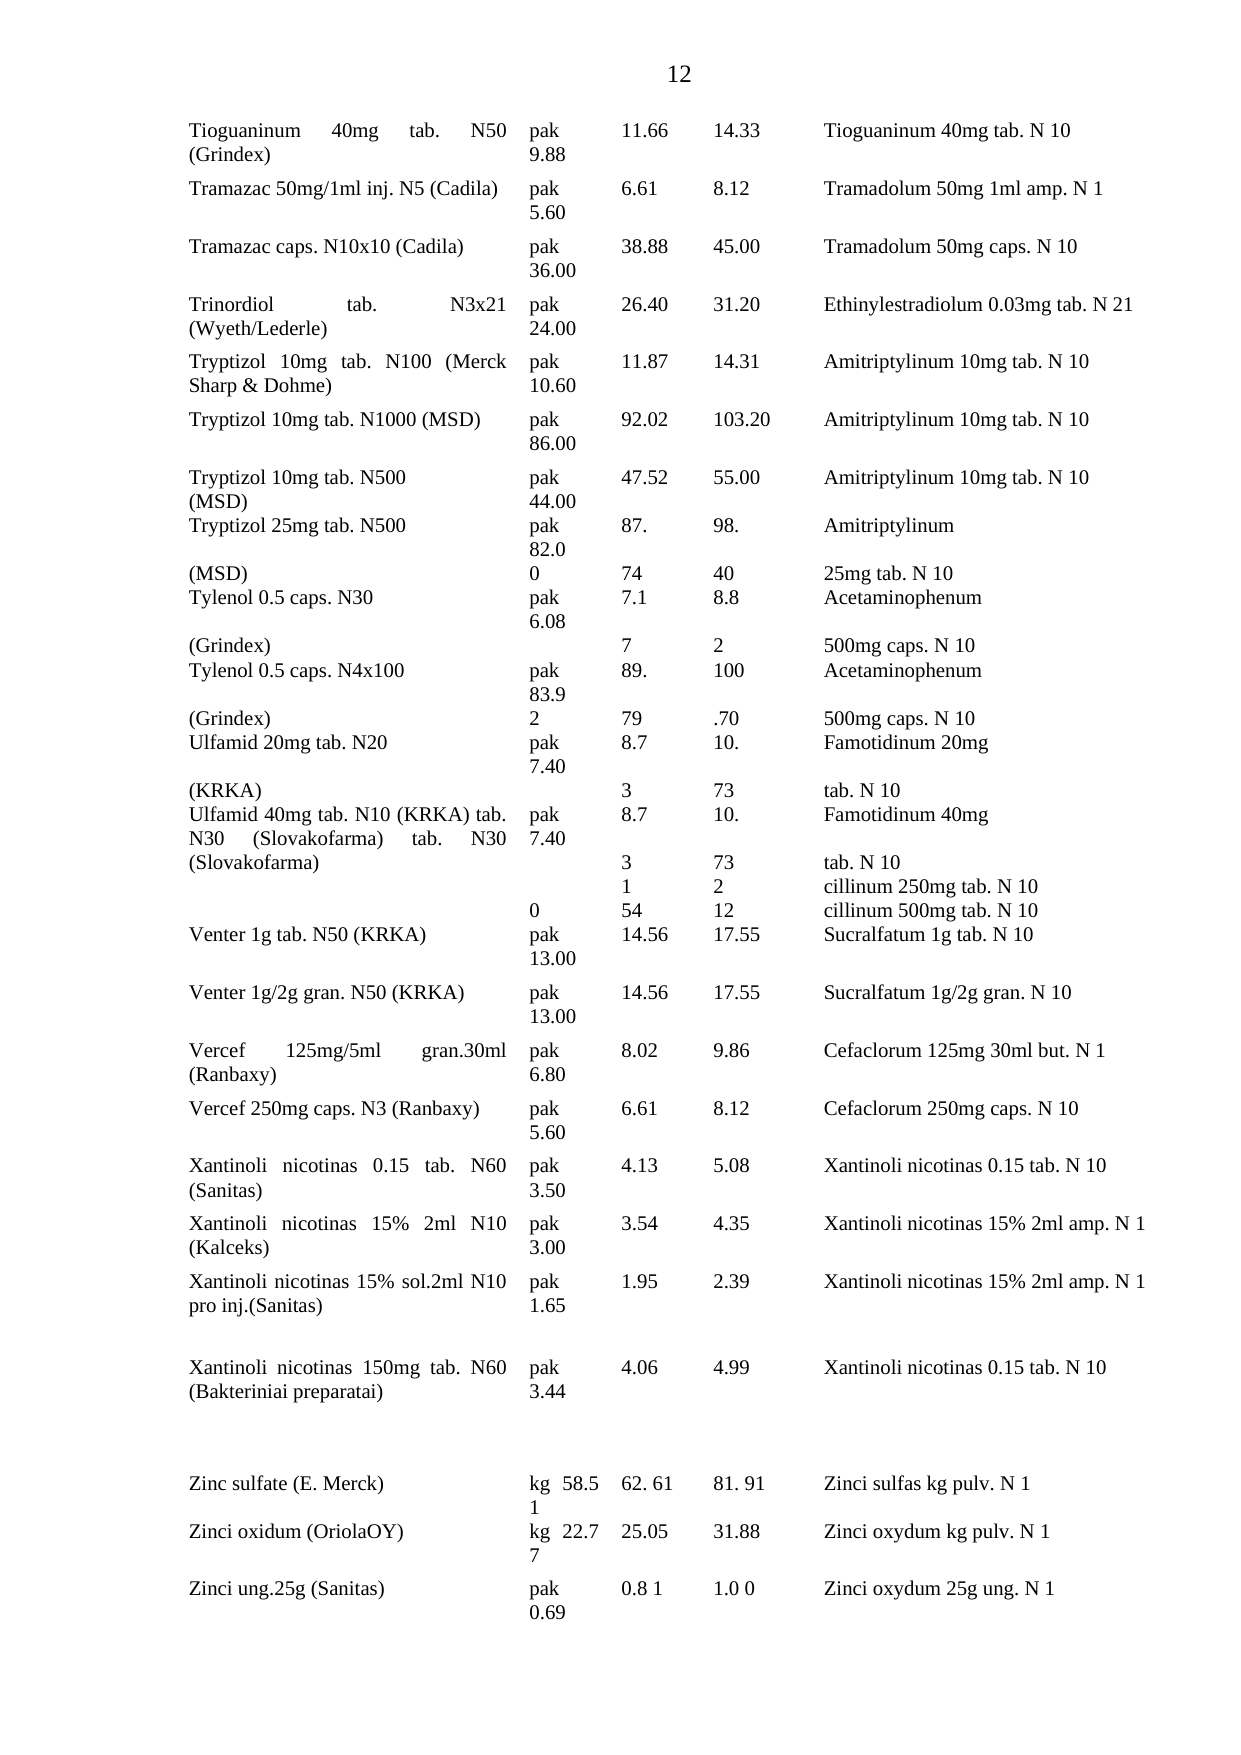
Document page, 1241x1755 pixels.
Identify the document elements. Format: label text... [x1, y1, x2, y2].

table_cell 89. [610, 658, 702, 706]
table_cell .70 [702, 706, 812, 730]
table_cell 8.8 [702, 585, 812, 633]
table_cell Tryptizol 10mg tab. N500 [177, 465, 518, 489]
table_cell Xantinoli nicotinas 15% 2ml N10 (Kalceks) [177, 1211, 518, 1268]
table_cell Tryptizol 25mg tab. N500 [177, 513, 518, 561]
table_cell 0 [518, 898, 610, 922]
table_cell 14.56 [610, 980, 702, 1038]
table_cell pak 7.40 [518, 730, 610, 778]
table_cell pak 24.00 [518, 292, 610, 349]
table_cell 10. [702, 802, 812, 850]
table_cell pak 5.60 [518, 1096, 610, 1153]
table_cell 98. [702, 513, 812, 561]
table_cell 3 [610, 850, 702, 874]
table_cell [518, 634, 610, 657]
table_cell pak 1.65 [518, 1269, 610, 1355]
table_cell Zinci oxidum (OriolaOY) [177, 1519, 518, 1576]
table_cell 6.61 [610, 176, 702, 234]
table_cell 73 [702, 778, 812, 802]
table_cell pak 0.69 [518, 1576, 610, 1624]
table_cell 74 [610, 561, 702, 585]
table_cell 26.40 [610, 292, 702, 349]
table_cell (MSD) [177, 561, 518, 585]
table_cell 3.54 [610, 1211, 702, 1268]
table_cell Xantinoli nicotinas 0.15 tab. N 10 [812, 1154, 1181, 1211]
table_cell [518, 778, 610, 802]
table_cell pak 86.00 [518, 407, 610, 465]
table_cell 55.00 [702, 465, 812, 513]
table_cell Venter 1g/2g gran. N50 (KRKA) [177, 980, 518, 1038]
table_cell Tramadolum 50mg 1ml amp. N 1 [812, 176, 1181, 234]
table_cell Ethinylestradiolum 0.03mg tab. N 21 [812, 292, 1181, 349]
table_cell tab. N 10 [812, 850, 1181, 874]
table_cell Vercef 250mg caps. N3 (Ranbaxy) [177, 1096, 518, 1153]
table_cell Sucralfatum 1g tab. N 10 [812, 922, 1181, 980]
table_cell 14.33 [702, 118, 812, 176]
table_cell Tylenol 0.5 caps. N4x100 [177, 658, 518, 706]
table_cell Ulfamid 40mg tab. N10 (KRKA) tab. N30 (Slovakofarma) tab. N30 (Slovakofarma) [177, 802, 518, 922]
table_cell 100 [702, 658, 812, 706]
table_cell pak 5.60 [518, 176, 610, 234]
table_cell 4.99 [702, 1355, 812, 1471]
table_cell Zinc sulfate (E. Merck) [177, 1471, 518, 1519]
table_cell Amitriptylinum [812, 513, 1181, 561]
table_cell Acetaminophenum [812, 585, 1181, 633]
table_cell 500mg caps. N 10 [812, 706, 1181, 730]
table_cell Venter 1g tab. N50 (KRKA) [177, 922, 518, 980]
table_cell 9.86 [702, 1038, 812, 1096]
table_cell Cefaclorum 125mg 30ml but. N 1 [812, 1038, 1181, 1096]
table_cell 79 [610, 706, 702, 730]
table_cell pak 36.00 [518, 234, 610, 292]
table_cell pak 9.88 [518, 118, 610, 176]
table_cell Amitriptylinum 10mg tab. N 10 [812, 407, 1181, 465]
table_cell [518, 850, 610, 874]
table_cell Amitriptylinum 10mg tab. N 10 [812, 465, 1181, 513]
table_cell 1 [610, 874, 702, 898]
table_cell 3 [610, 778, 702, 802]
table_cell pak 3.50 [518, 1154, 610, 1211]
table_cell kg 22.7 7 [518, 1519, 610, 1576]
table_cell Tramazac 50mg/1ml inj. N5 (Cadila) [177, 176, 518, 234]
table_cell Amitriptylinum 10mg tab. N 10 [812, 349, 1181, 407]
table_cell Xantinoli nicotinas 0.15 tab. N 10 [812, 1355, 1181, 1471]
table_cell 0 [518, 561, 610, 585]
table_cell pak 83.9 [518, 658, 610, 706]
table_cell Zinci sulfas kg pulv. N 1 [812, 1471, 1181, 1519]
table_cell 31.88 [702, 1519, 812, 1576]
table_cell Tryptizol 10mg tab. N1000 (MSD) [177, 407, 518, 465]
table_cell 2 [702, 634, 812, 657]
table_cell pak 82.0 [518, 513, 610, 561]
table_cell Tioguaninum 40mg tab. N 10 [812, 118, 1181, 176]
table_cell 14.56 [610, 922, 702, 980]
table_cell 4.06 [610, 1355, 702, 1471]
table_cell 11.66 [610, 118, 702, 176]
table_cell pak 10.60 [518, 349, 610, 407]
table_cell 45.00 [702, 234, 812, 292]
table_cell 2.39 [702, 1269, 812, 1355]
table_cell 5.08 [702, 1154, 812, 1211]
table_cell Xantinoli nicotinas 15% 2ml amp. N 1 [812, 1211, 1181, 1268]
table_cell Xantinoli nicotinas 0.15 tab. N60 (Sanitas) [177, 1154, 518, 1211]
table_cell (KRKA) [177, 778, 518, 802]
table_cell Xantinoli nicotinas 150mg tab. N60 (Bakteriniai preparatai) [177, 1355, 518, 1471]
table_cell [518, 874, 610, 898]
table_cell 103.20 [702, 407, 812, 465]
table_cell Zinci oxydum 25g ung. N 1 [812, 1576, 1181, 1624]
table_cell 8.7 [610, 730, 702, 778]
table_cell pak 7.40 [518, 802, 610, 850]
table_cell 8.12 [702, 1096, 812, 1153]
table_cell 81. 91 [702, 1471, 812, 1519]
table_cell 92.02 [610, 407, 702, 465]
table_cell 31.20 [702, 292, 812, 349]
table_cell 8.7 [610, 802, 702, 850]
table_cell Xantinoli nicotinas 15% 2ml amp. N 1 [812, 1269, 1181, 1355]
table_cell Tryptizol 10mg tab. N100 (Merck Sharp & Dohme) [177, 349, 518, 407]
table_cell 40 [702, 561, 812, 585]
table_cell Xantinoli nicotinas 15% sol.2ml N10 pro inj.(Sanitas) [177, 1269, 518, 1355]
table_cell 47.52 [610, 465, 702, 513]
table_cell 62. 61 [610, 1471, 702, 1519]
table_cell 11.87 [610, 349, 702, 407]
table_cell Cefaclorum 250mg caps. N 10 [812, 1096, 1181, 1153]
table_cell pak 6.80 [518, 1038, 610, 1096]
table_cell 2 [518, 706, 610, 730]
table_cell 1.0 0 [702, 1576, 812, 1624]
table_cell 25.05 [610, 1519, 702, 1576]
table_cell 1.95 [610, 1269, 702, 1355]
table_cell Trinordiol tab. N3x21 (Wyeth/Lederle) [177, 292, 518, 349]
table_cell 12 [702, 898, 812, 922]
table_cell Tramazac caps. N10x10 (Cadila) [177, 234, 518, 292]
table_cell 7 [610, 634, 702, 657]
table_cell Tioguaninum 40mg tab. N50 (Grindex) [177, 118, 518, 176]
table_cell 500mg caps. N 10 [812, 634, 1181, 657]
table_cell (MSD) [177, 489, 518, 513]
table_cell Famotidinum 20mg [812, 730, 1181, 778]
table_cell Famotidinum 40mg [812, 802, 1181, 850]
table_cell Acetaminophenum [812, 658, 1181, 706]
table_cell 8.12 [702, 176, 812, 234]
table_cell pak 3.44 [518, 1355, 610, 1471]
table_cell 54 [610, 898, 702, 922]
table_cell 7.1 [610, 585, 702, 633]
table_cell Zinci ung.25g (Sanitas) [177, 1576, 518, 1624]
table_cell Tramadolum 50mg caps. N 10 [812, 234, 1181, 292]
table_cell Ulfamid 20mg tab. N20 [177, 730, 518, 778]
table_cell cillinum 500mg tab. N 10 [812, 898, 1181, 922]
table_cell cillinum 250mg tab. N 10 [812, 874, 1181, 898]
table_cell Tylenol 0.5 caps. N30 [177, 585, 518, 633]
table_cell tab. N 10 [812, 778, 1181, 802]
table_cell pak 3.00 [518, 1211, 610, 1268]
table_cell 38.88 [610, 234, 702, 292]
table_cell 10. [702, 730, 812, 778]
table_cell pak 44.00 [518, 465, 610, 513]
table_cell pak 6.08 [518, 585, 610, 633]
table_cell 4.13 [610, 1154, 702, 1211]
table_cell 4.35 [702, 1211, 812, 1268]
table_cell Vercef 125mg/5ml gran.30ml (Ranbaxy) [177, 1038, 518, 1096]
table_cell 25mg tab. N 10 [812, 561, 1181, 585]
table_cell pak 13.00 [518, 922, 610, 980]
table_cell 8.02 [610, 1038, 702, 1096]
table_cell Sucralfatum 1g/2g gran. N 10 [812, 980, 1181, 1038]
table_cell kg 58.5 1 [518, 1471, 610, 1519]
table_cell 17.55 [702, 922, 812, 980]
table_cell 73 [702, 850, 812, 874]
table_cell 2 [702, 874, 812, 898]
table_cell Zinci oxydum kg pulv. N 1 [812, 1519, 1181, 1576]
table_cell 6.61 [610, 1096, 702, 1153]
table_cell 14.31 [702, 349, 812, 407]
table_cell 87. [610, 513, 702, 561]
table_cell 0.8 1 [610, 1576, 702, 1624]
table_cell pak 13.00 [518, 980, 610, 1038]
table_cell (Grindex) [177, 706, 518, 730]
table_cell (Grindex) [177, 634, 518, 657]
table_cell 17.55 [702, 980, 812, 1038]
